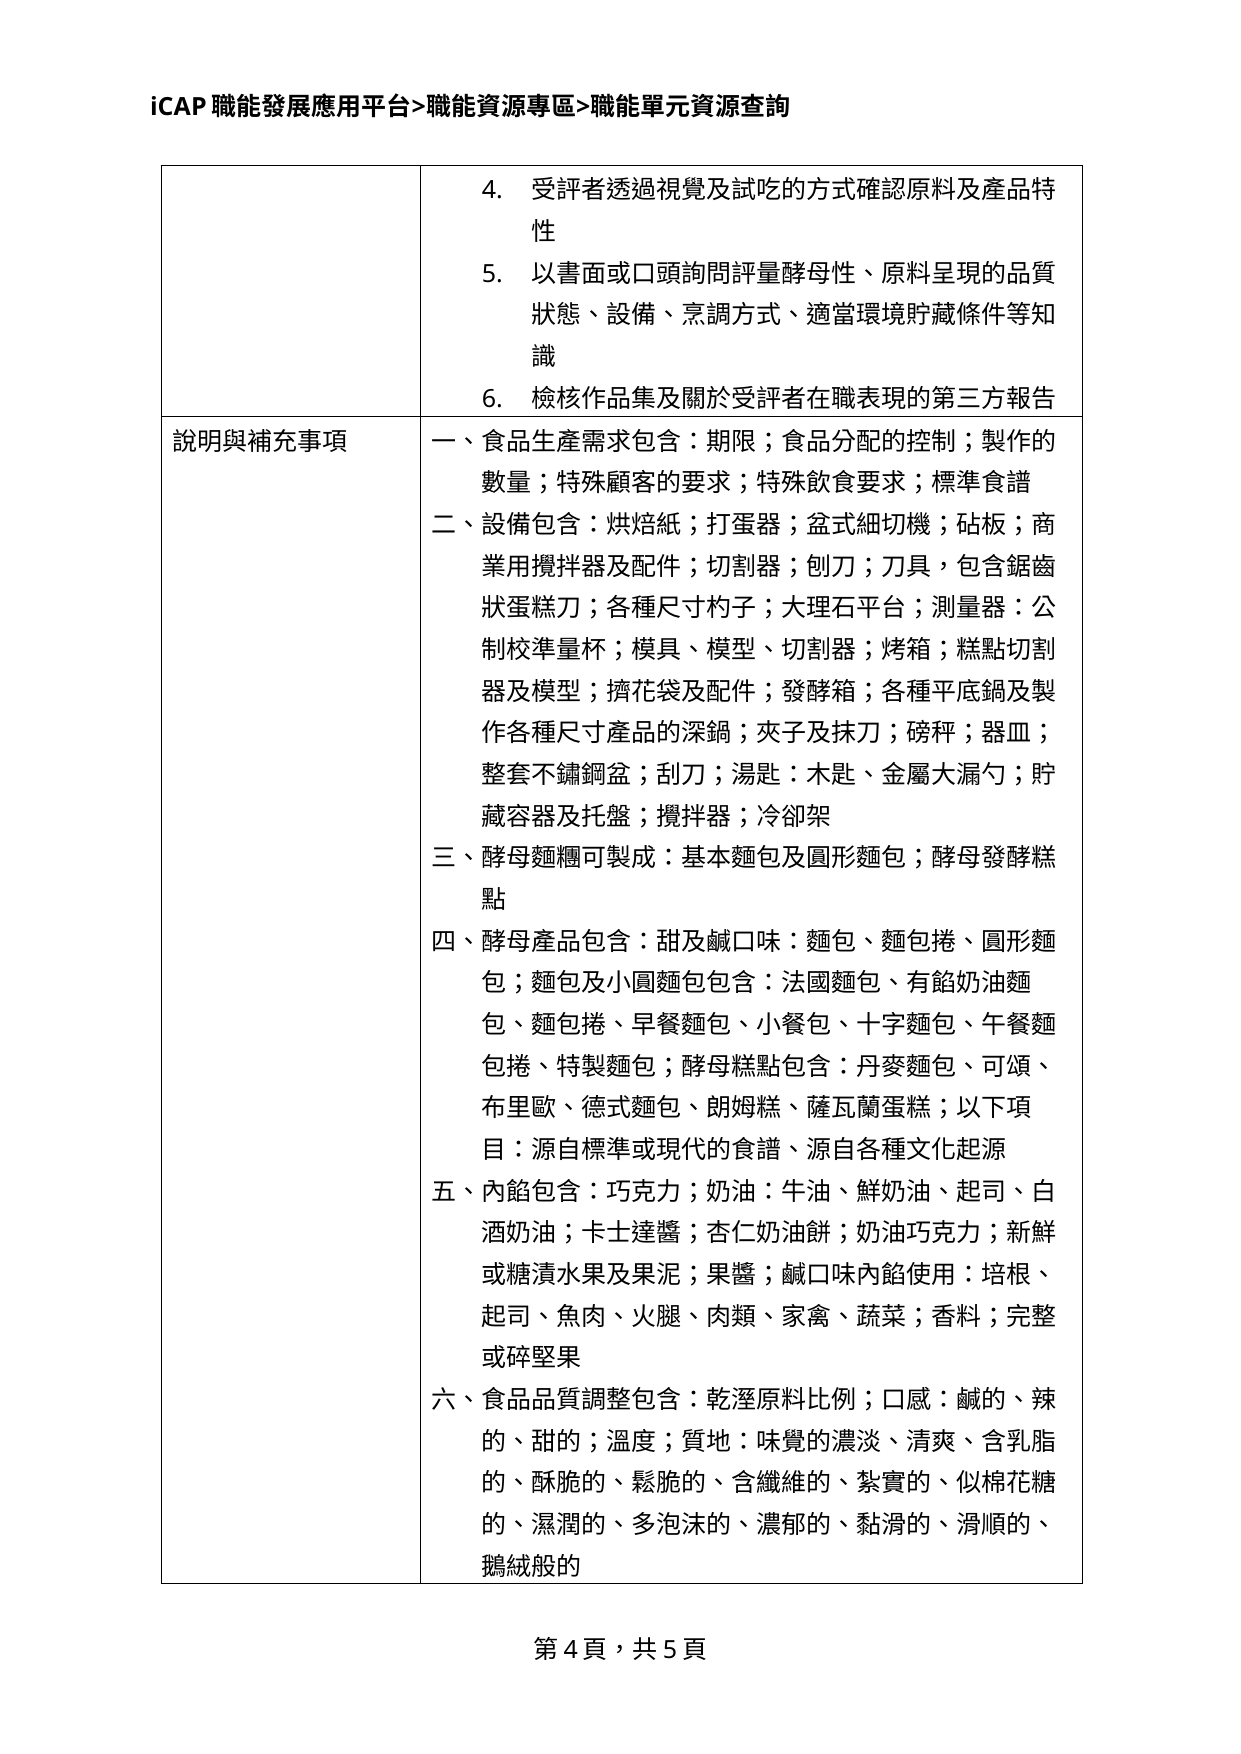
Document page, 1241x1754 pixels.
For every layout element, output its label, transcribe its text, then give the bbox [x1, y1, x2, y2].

table_cell 食品生產需求包含：期限；食品分配的控制；製作的數量；特殊顧客的要求；特殊飲食要求；標準食譜 設備包含：烘焙紙；打蛋器；盆式細切機；砧板；商業用攪拌器及配件；切割器；刨刀；刀具，包含鋸齒狀蛋糕刀；各種尺寸杓子；大理石平台；測量器：公制校準量杯；模具、模型、切割器；烤箱；糕點切割器及模型；擠花袋及配件；發酵箱；各種平底鍋及製作各種尺寸產品的深鍋；夾子及抹刀；磅秤；器皿；整套不鏽鋼盆；刮刀；湯匙：木匙、金屬大漏勺；貯藏容器及托盤；攪拌器；冷卻架 酵母麵糰可製成：基本麵包及圓形麵包；酵母發酵糕點 酵母產品包含：甜及鹹口味：麵包、麵包捲、圓形麵包；麵包及小圓麵包包含：法國麵包、有餡奶油麵包、麵包捲、早餐麵包、小餐包、十字麵包、午餐麵包捲、特製麵包；酵母糕點包含：丹麥麵包、可頌、布里歐、德式麵包、朗姆糕、薩瓦蘭蛋糕；以下項目：源自標準或現代的食譜、源自各種文化起源 內餡包含：巧克力；奶油：牛油、鮮奶油、起司、白酒奶油；卡士達醬；杏仁奶油餅；奶油巧克力；新鮮或糖漬水果及果泥；果醬；鹹口味內餡使用：培根、起司、魚肉、火腿、肉類、家禽、蔬菜；香料；完整或碎堅果 食品品質調整包含：乾溼原料比例；口感：鹹的、辣的、甜的；溫度；質地：味覺的濃淡、清爽、含乳脂的、酥脆的、鬆脆的、含纖維的、紮實的、似棉花糖的、濕潤的、多泡沫的、濃郁的、黏滑的、滑順的、鵝絨般的 裝飾物包含：有色彩及香味的糖；新鮮、醃漬或糖漬水果；果泥；糖漿；糖霜；果凍；堅果；種子；糖霜顆粒；完整或碎堅果 調整產品的展示包含：變更附加物及裝飾以達最佳視覺效果：平衡、色彩、對比；依實際狀況修正以下情形：顧客的消費量、服務、擦拭水滴或溢出物 環境條件相關事項：空氣；濕度；光線；包裝；溫度；使用的容器；通風狀況 [421, 417, 1082, 1583]
table_cell [162, 166, 420, 416]
table_cell 評量證據 依照標準食譜製作及裝飾甜或鹹的酵母產品，包含於下列兩個分類各擇一項：麵包及圓形麵包：有餡奶油麵包、麵包卷、早餐麵包、小餐包、十字麵包、午餐麵包卷、特製麵包；酵母發酵糕點：丹麥麵包、可頌、布里歐、德式麵包、發酵甜麵包、薩瓦蘭蛋糕、製作品質、尺寸、形狀與外觀皆一致的各式同類型酵母產品 整合以下知識：原料呈現的品質；酵母產品的烹調方式；食品準備設備的主要特性、功能與安全使用方式；處理及貯藏酵母產品的食品安全常規；依照商業時間限制製作酵母產品 評量情境與資源 附有固定裝置、各種尺寸的設備、評量手冊中訂定的工作場域文件的糕點製作廚房，包含：真實產業工作場域；模擬產業環境，例如：服務顧客的訓練用廚房、真實產業的廚房員工與顧客的比例、食品準備清單及標準食譜、各種酵母產品的商業用原料 評量方法 直接觀察受評者準備及製作各種酵母產品 評估受評者所製作的酵母產品口感及外觀 評量受評者在指定期限為活動、宴會或會議製作各種酵母產品的能力的專案 受評者透過視覺及試吃的方式確認原料及產品特性 以書面或口頭詢問評量酵母性、原料呈現的品質狀態、設備、烹調方式、適當環境貯藏條件等知識 檢核作品集及關於受評者在職表現的第三方報告 [421, 166, 1082, 416]
table_cell 說明與補充事項 [162, 417, 420, 1583]
